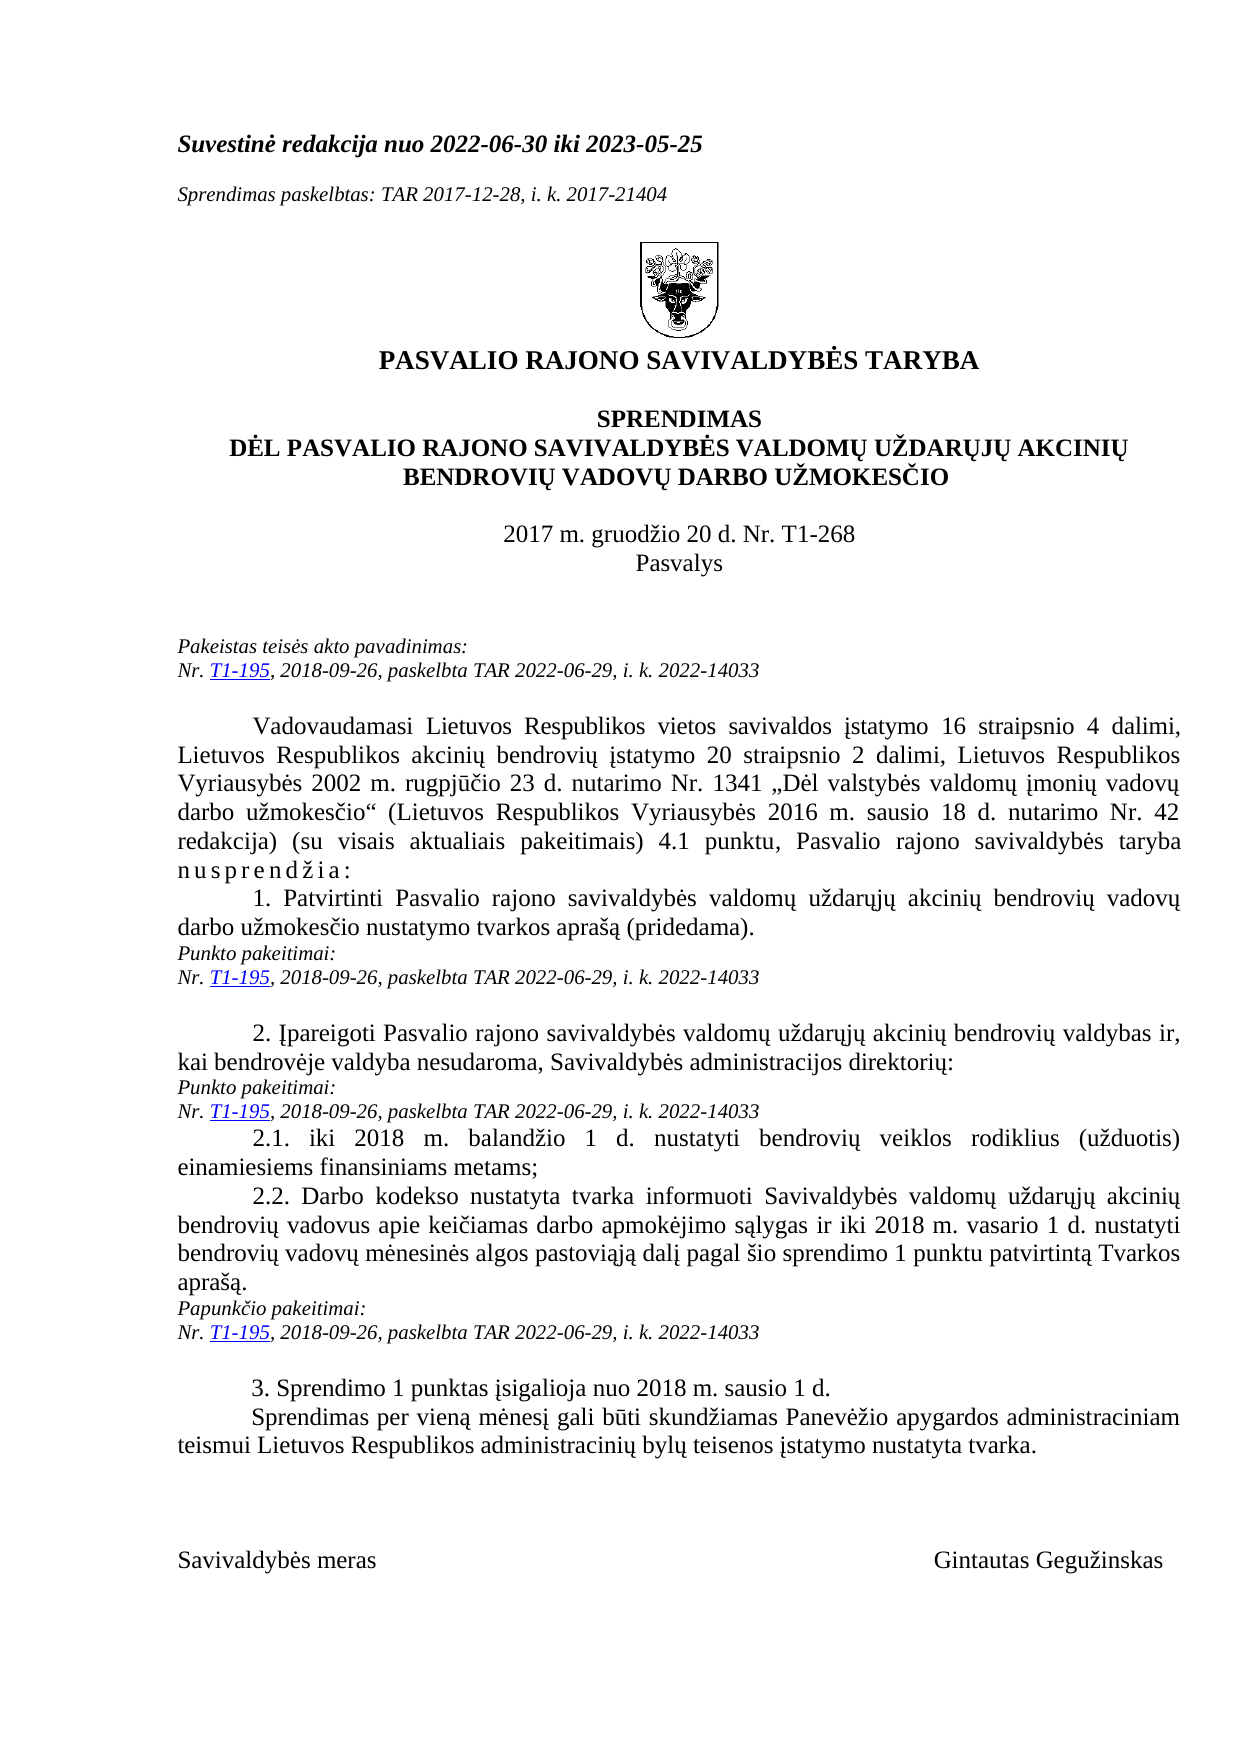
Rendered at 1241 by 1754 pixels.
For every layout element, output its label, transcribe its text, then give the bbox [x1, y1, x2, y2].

text Pakeistas teisės akto pavadinimas: [177, 634, 1181, 658]
text Sprendimas [177, 404, 1181, 433]
text 2.1. iki 2018 m. balandžio 1 d. nustatyti bendrovių veiklos rodiklius (užduotis) einamiesiems finansiniams metams; [177, 1123, 1181, 1181]
text Sprendimas paskelbtas: TAR 2017-12-28, i. k. 2017-21404 [177, 182, 1181, 206]
text 2017 m. gruodžio 20 d. Nr. T1-268 [177, 519, 1181, 548]
text Pasvalio rajono savivaldybės taryba [177, 344, 1181, 375]
text Punkto pakeitimai: [177, 1075, 1181, 1099]
text Nr. T1-195, 2018-09-26, paskelbta TAR 2022-06-29, i. k. 2022-14033 [177, 658, 1181, 682]
text Papunkčio pakeitimai: [177, 1296, 1181, 1320]
text Punkto pakeitimai: [177, 941, 1181, 965]
text Nr. T1-195, 2018-09-26, paskelbta TAR 2022-06-29, i. k. 2022-14033 [177, 965, 1181, 989]
text 1. Patvirtinti Pasvalio rajono savivaldybės valdomų uždarųjų akcinių bendrovių vadovų darbo užmokesčio nustatymo tvarkos aprašą (pridedama). [177, 883, 1181, 941]
text Vadovaudamasi Lietuvos Respublikos vietos savivaldos įstatymo 16 straipsnio 4 dalimi, Lietuvos Respublikos akcinių bendrovių įstatymo 20 straipsnio 2 dalimi, Lietuvos Respublikos Vyriausybės 2002 m. rugpjūčio 23 d. nutarimo Nr. 1341 „Dėl valstybės valdomų įmonių vadovų darbo užmokesčio“ (Lietuvos Respublikos Vyriausybės 2016 m. sausio 18 d. nutarimo Nr. 42 redakcija) (su visais aktualiais pakeitimais) 4.1 punktu, Pasvalio rajono savivaldybės taryba nusprendžia: [177, 711, 1181, 883]
text Suvestinė redakcija nuo 2022-06-30 iki 2023-05-25 [177, 129, 1181, 158]
text Nr. T1-195, 2018-09-26, paskelbta TAR 2022-06-29, i. k. 2022-14033 [177, 1099, 1181, 1123]
text Sprendimas per vieną mėnesį gali būti skundžiamas Panevėžio apygardos administraciniam teismui Lietuvos Respublikos administracinių bylų teisenos įstatymo nustatyta tvarka. [177, 1402, 1181, 1459]
text 2.2. Darbo kodekso nustatyta tvarka informuoti Savivaldybės valdomų uždarųjų akcinių bendrovių vadovus apie keičiamas darbo apmokėjimo sąlygas ir iki 2018 m. vasario 1 d. nustatyti bendrovių vadovų mėnesinės algos pastoviąją dalį pagal šio sprendimo 1 punktu patvirtintą Tvarkos aprašą. [177, 1181, 1181, 1296]
text 3. Sprendimo 1 punktas įsigalioja nuo 2018 m. sausio 1 d. [177, 1373, 1181, 1402]
text Savivaldybės meras Gintautas Gegužinskas [177, 1545, 1181, 1574]
text DĖL PASVALIO RAJONO SAVIVALDYBĖS VALDOMŲ UŽDARŲJŲ AKCINIŲ BENDROVIŲ VADOVŲ DARBO UŽMOKESČIO [177, 433, 1181, 490]
text 2. Įpareigoti Pasvalio rajono savivaldybės valdomų uždarųjų akcinių bendrovių valdybas ir, kai bendrovėje valdyba nesudaroma, Savivaldybės administracijos direktorių: [177, 1018, 1181, 1075]
text Pasvalys [177, 548, 1181, 577]
text Nr. T1-195, 2018-09-26, paskelbta TAR 2022-06-29, i. k. 2022-14033 [177, 1320, 1181, 1344]
